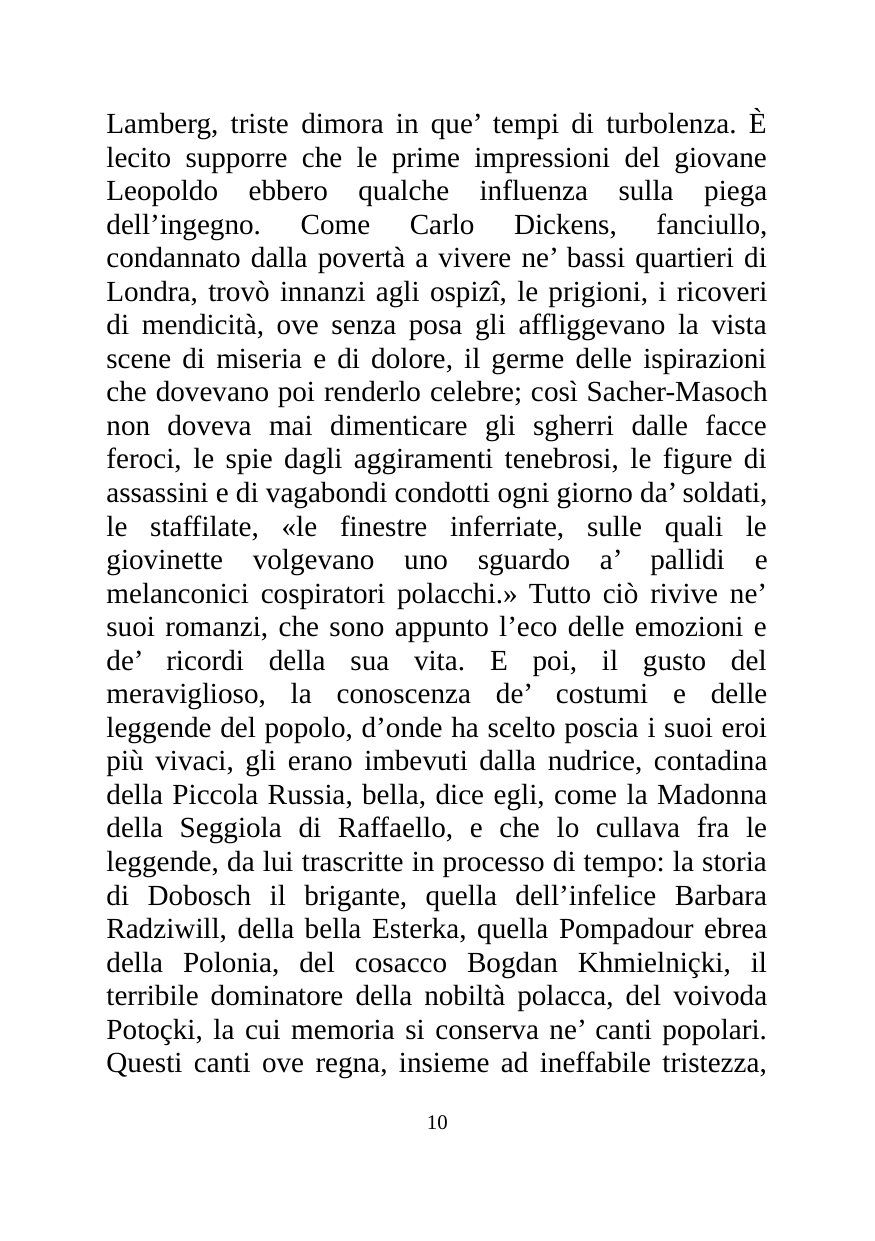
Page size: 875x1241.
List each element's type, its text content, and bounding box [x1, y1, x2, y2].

text Lamberg, triste dimora in que’ tempi di turbolenza. È lecito supporre che le prime impressioni del giovane Leopoldo ebbero qualche influenza sulla piega dell’ingegno. Come Carlo Dickens, fanciullo, condannato dalla povertà a vivere ne’ bassi quartieri di Londra, trovò innanzi agli ospizî, le prigioni, i ricoveri di mendicità, ove senza posa gli affliggevano la vista scene di miseria e di dolore, il germe delle ispirazioni che dovevano poi renderlo celebre; così Sacher-Masoch non doveva mai dimenticare gli sgherri dalle facce feroci, le spie dagli aggiramenti tenebrosi, le figure di assassini e di vagabondi condotti ogni giorno da’ soldati, le staffilate, «le finestre inferriate, sulle quali le giovinette volgevano uno sguardo a’ pallidi e melanconici cospiratori polacchi.» Tutto ciò rivive ne’ suoi romanzi, che sono appunto l’eco delle emozioni e de’ ricordi della sua vita. E poi, il gusto del meraviglioso, la conoscenza de’ costumi e delle leggende del popolo, d’onde ha scelto poscia i suoi eroi più vivaci, gli erano imbevuti dalla nudrice, contadina della Piccola Russia, bella, dice egli, come la Madonna della Seggiola di Raffaello, e che lo cullava fra le leggende, da lui trascritte in processo di tempo: la storia di Dobosch il brigante, quella dell’infelice Barbara Radziwill, della bella Esterka, quella Pompadour ebrea della Polonia, del cosacco Bogdan Khmielniçki, il terribile dominatore della nobiltà polacca, del voivoda Potoçki, la cui memoria si conserva ne’ canti popolari. Questi canti ove regna, insieme ad ineffabile tristezza, [106, 106, 768, 1079]
